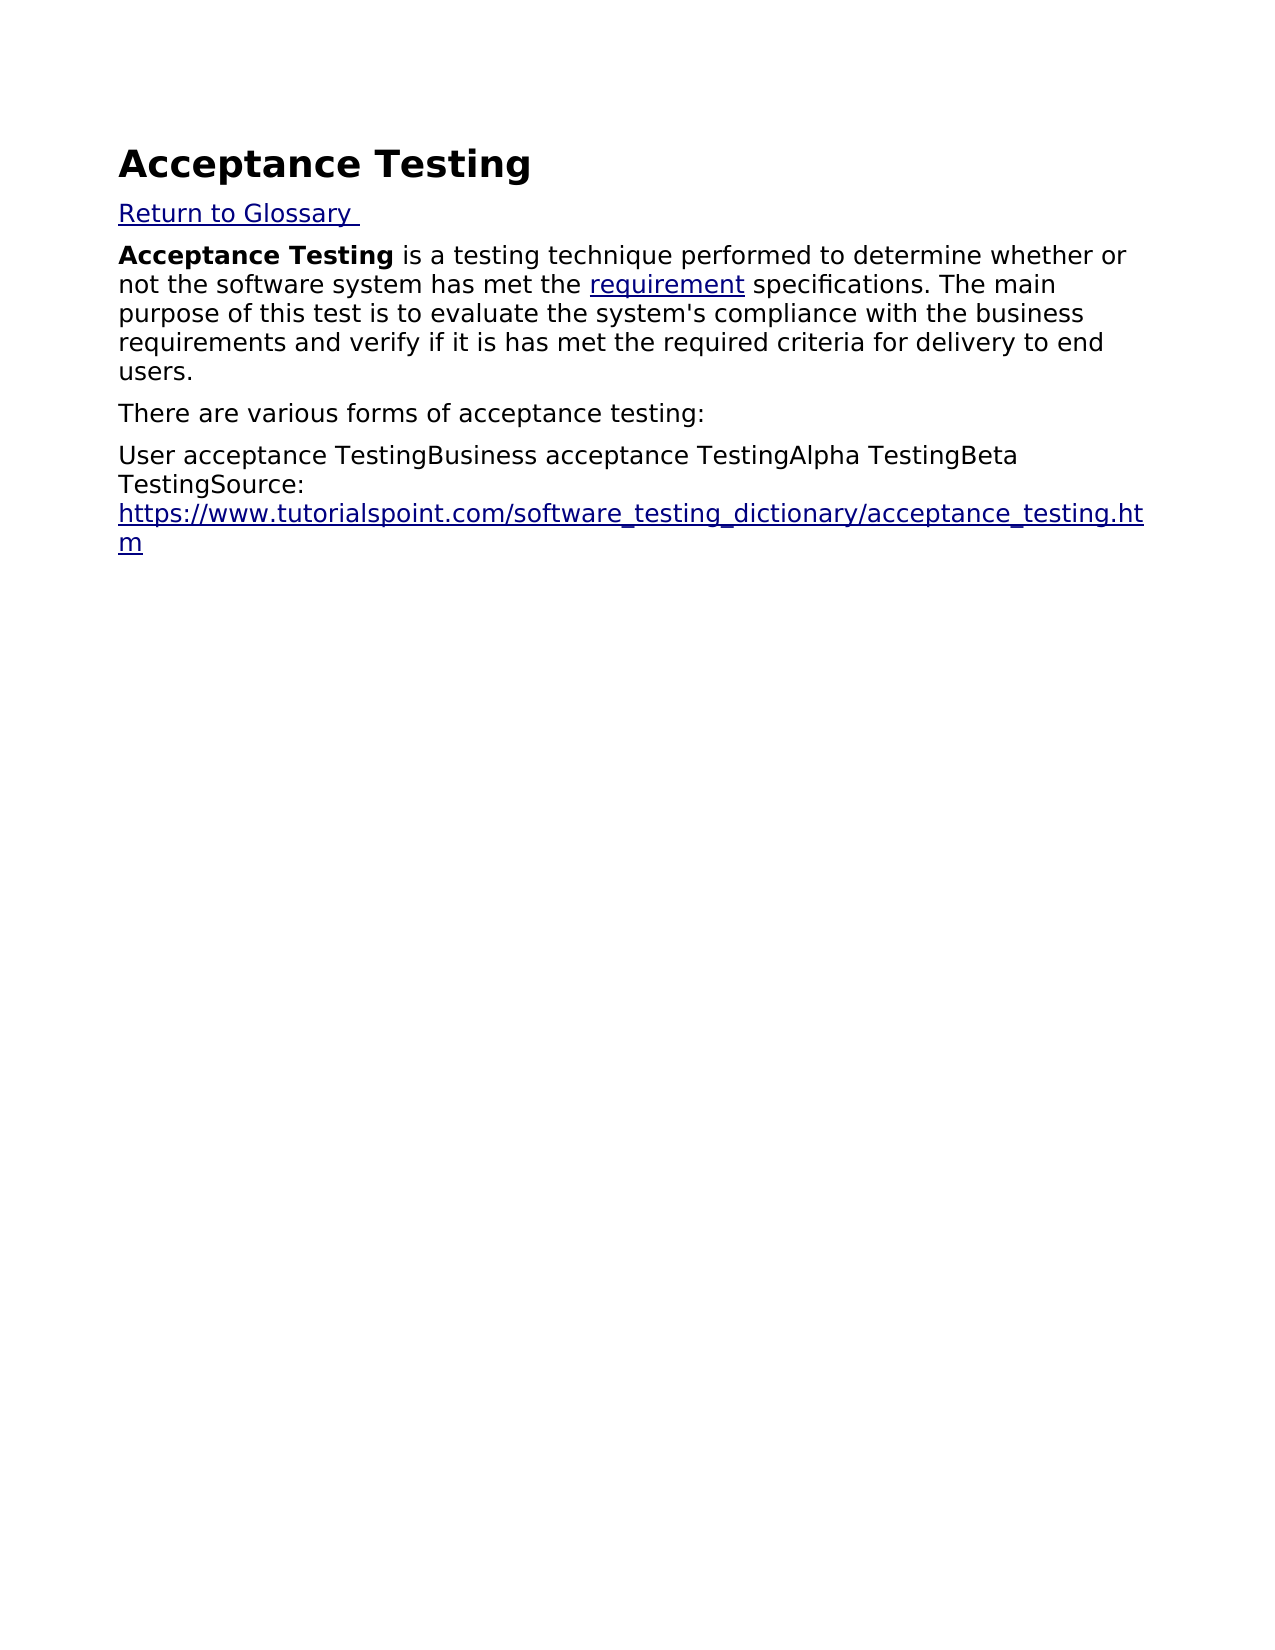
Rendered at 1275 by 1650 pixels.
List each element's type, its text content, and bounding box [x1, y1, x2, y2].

text Acceptance Testing is a testing technique performed to determine whether or not the software system has met the requirement specifications. The main purpose of this test is to evaluate the system's compliance with the business requirements and verify if it is has met the required criteria for delivery to end users. [118, 241, 1157, 387]
text There are various forms of acceptance testing: [118, 399, 1157, 428]
text User acceptance TestingBusiness acceptance TestingAlpha TestingBeta TestingSource: https://www.tutorialspoint.com/software_testing_dictionary/acceptance_testing.htm [118, 441, 1157, 558]
text Return to Glossary [118, 199, 1157, 228]
subtitle Acceptance Testing [118, 143, 1157, 187]
